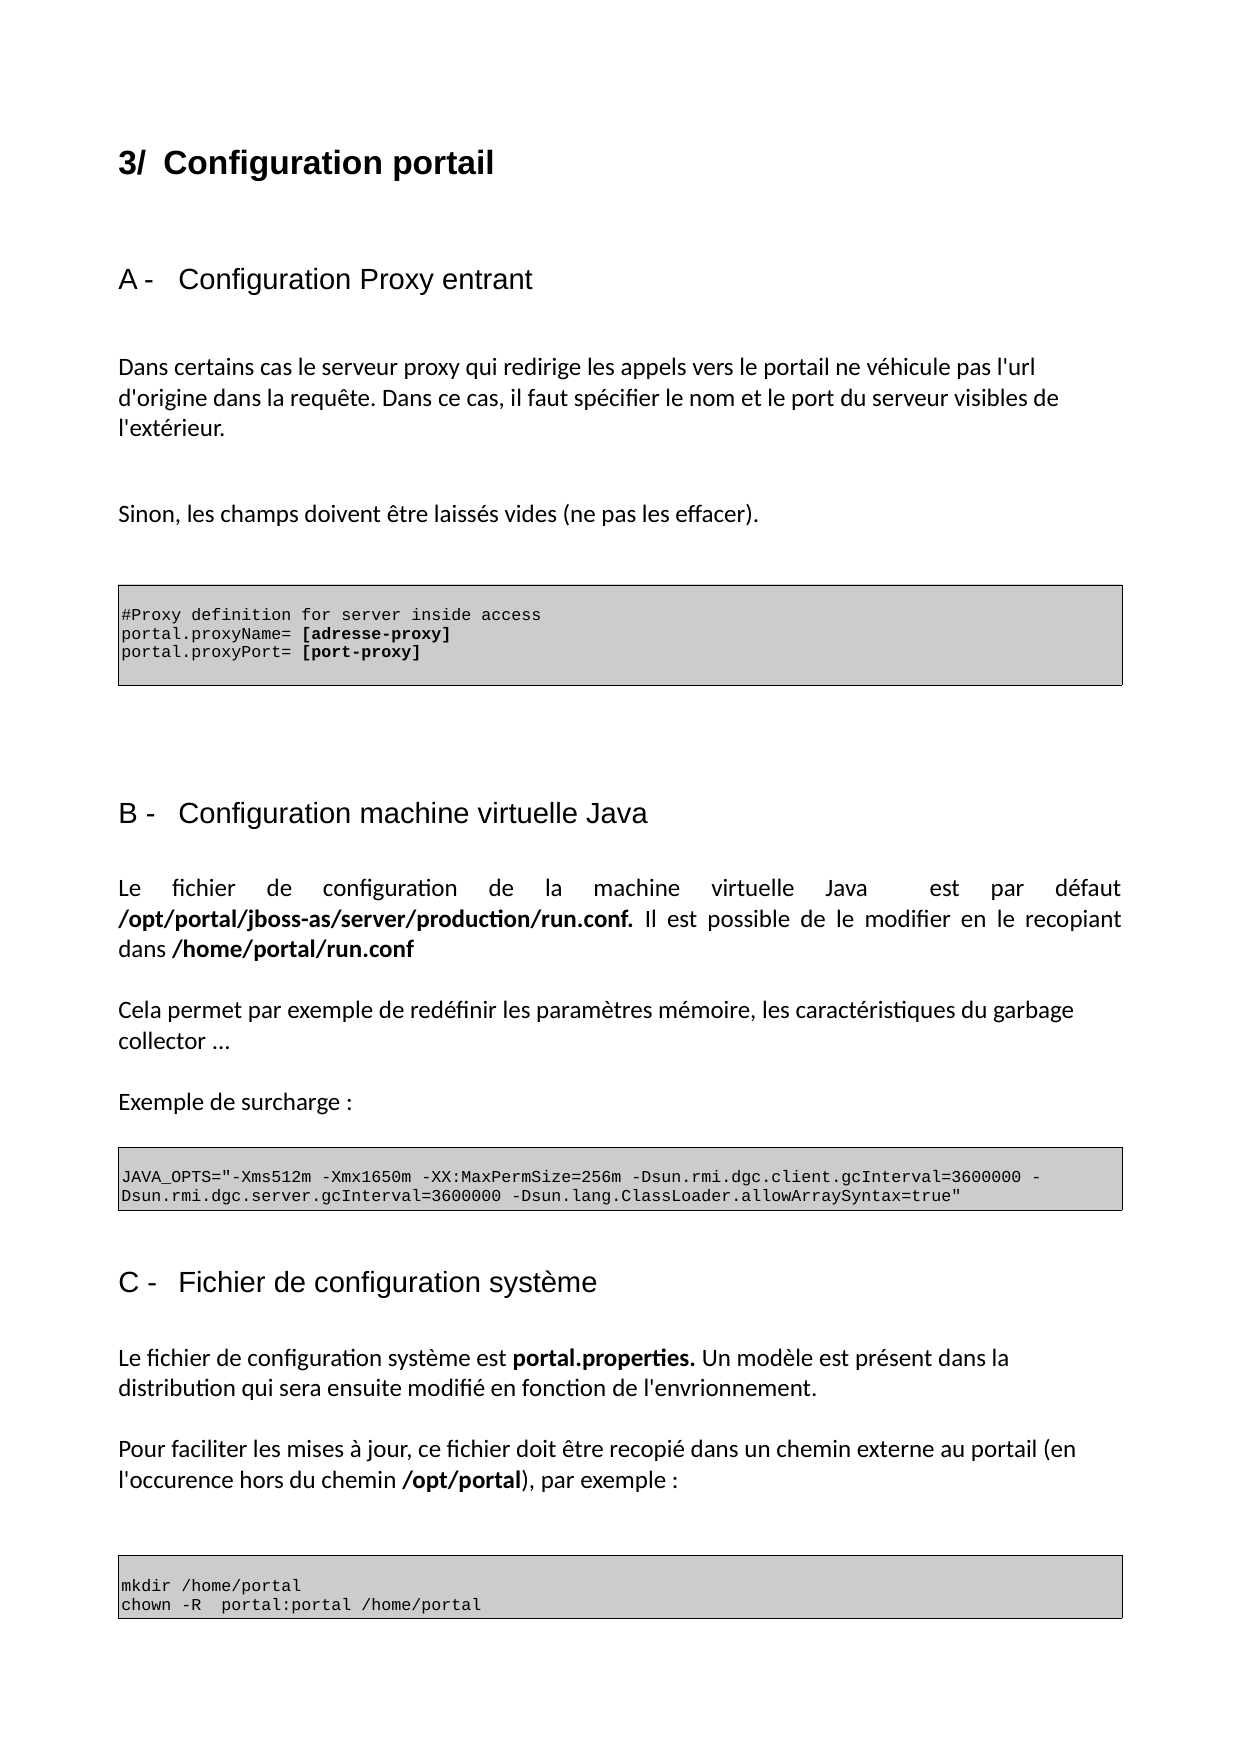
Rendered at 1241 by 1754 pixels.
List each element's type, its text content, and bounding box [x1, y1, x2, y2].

subtitle Fichier de configuration système [118, 1265, 1122, 1299]
text portal.proxyName= [adresse-proxy] [119, 622, 1122, 641]
subtitle Configuration portail [118, 143, 1122, 182]
text JAVA_OPTS="-Xms512m -Xmx1650m -XX:MaxPermSize=256m -Dsun.rmi.dgc.client.gcInterval=3600000 -Dsun.rmi.dgc.server.gcInterval=3600000 -Dsun.lang.ClassLoader.allowArraySyntax=true" [119, 1166, 1122, 1210]
text Le fichier de configuration de la machine virtuelle Java est par défaut /opt/portal/jboss-as/server/production/run.conf. Il est possible de le modifier en le recopiant dans /home/portal/run.conf [118, 872, 1122, 964]
text Dans certains cas le serveur proxy qui redirige les appels vers le portail ne véhicule pas l'url d'origine dans la requête. Dans ce cas, il faut spécifier le nom et le port du serveur visibles de l'extérieur. [118, 351, 1122, 443]
text portal.proxyPort= [port-proxy] [119, 641, 1122, 660]
text #Proxy definition for server inside access [119, 603, 1122, 622]
text Exemple de surcharge : [118, 1086, 1122, 1117]
text Pour faciliter les mises à jour, ce fichier doit être recopié dans un chemin externe au portail (en l'occurence hors du chemin /opt/portal), par exemple : [118, 1433, 1122, 1494]
subtitle Configuration machine virtuelle Java [118, 796, 1122, 829]
text Le fichier de configuration système est portal.properties. Un modèle est présent dans la distribution qui sera ensuite modifié en fonction de l'envrionnement. [118, 1342, 1122, 1403]
text Cela permet par exemple de redéfinir les paramètres mémoire, les caractéristiques du garbage collector ... [118, 994, 1122, 1056]
text mkdir /home/portal [119, 1574, 1122, 1593]
text chown -R portal:portal /home/portal [119, 1593, 1122, 1618]
text Sinon, les champs doivent être laissés vides (ne pas les effacer). [118, 498, 1122, 529]
subtitle Configuration Proxy entrant [118, 262, 1122, 296]
